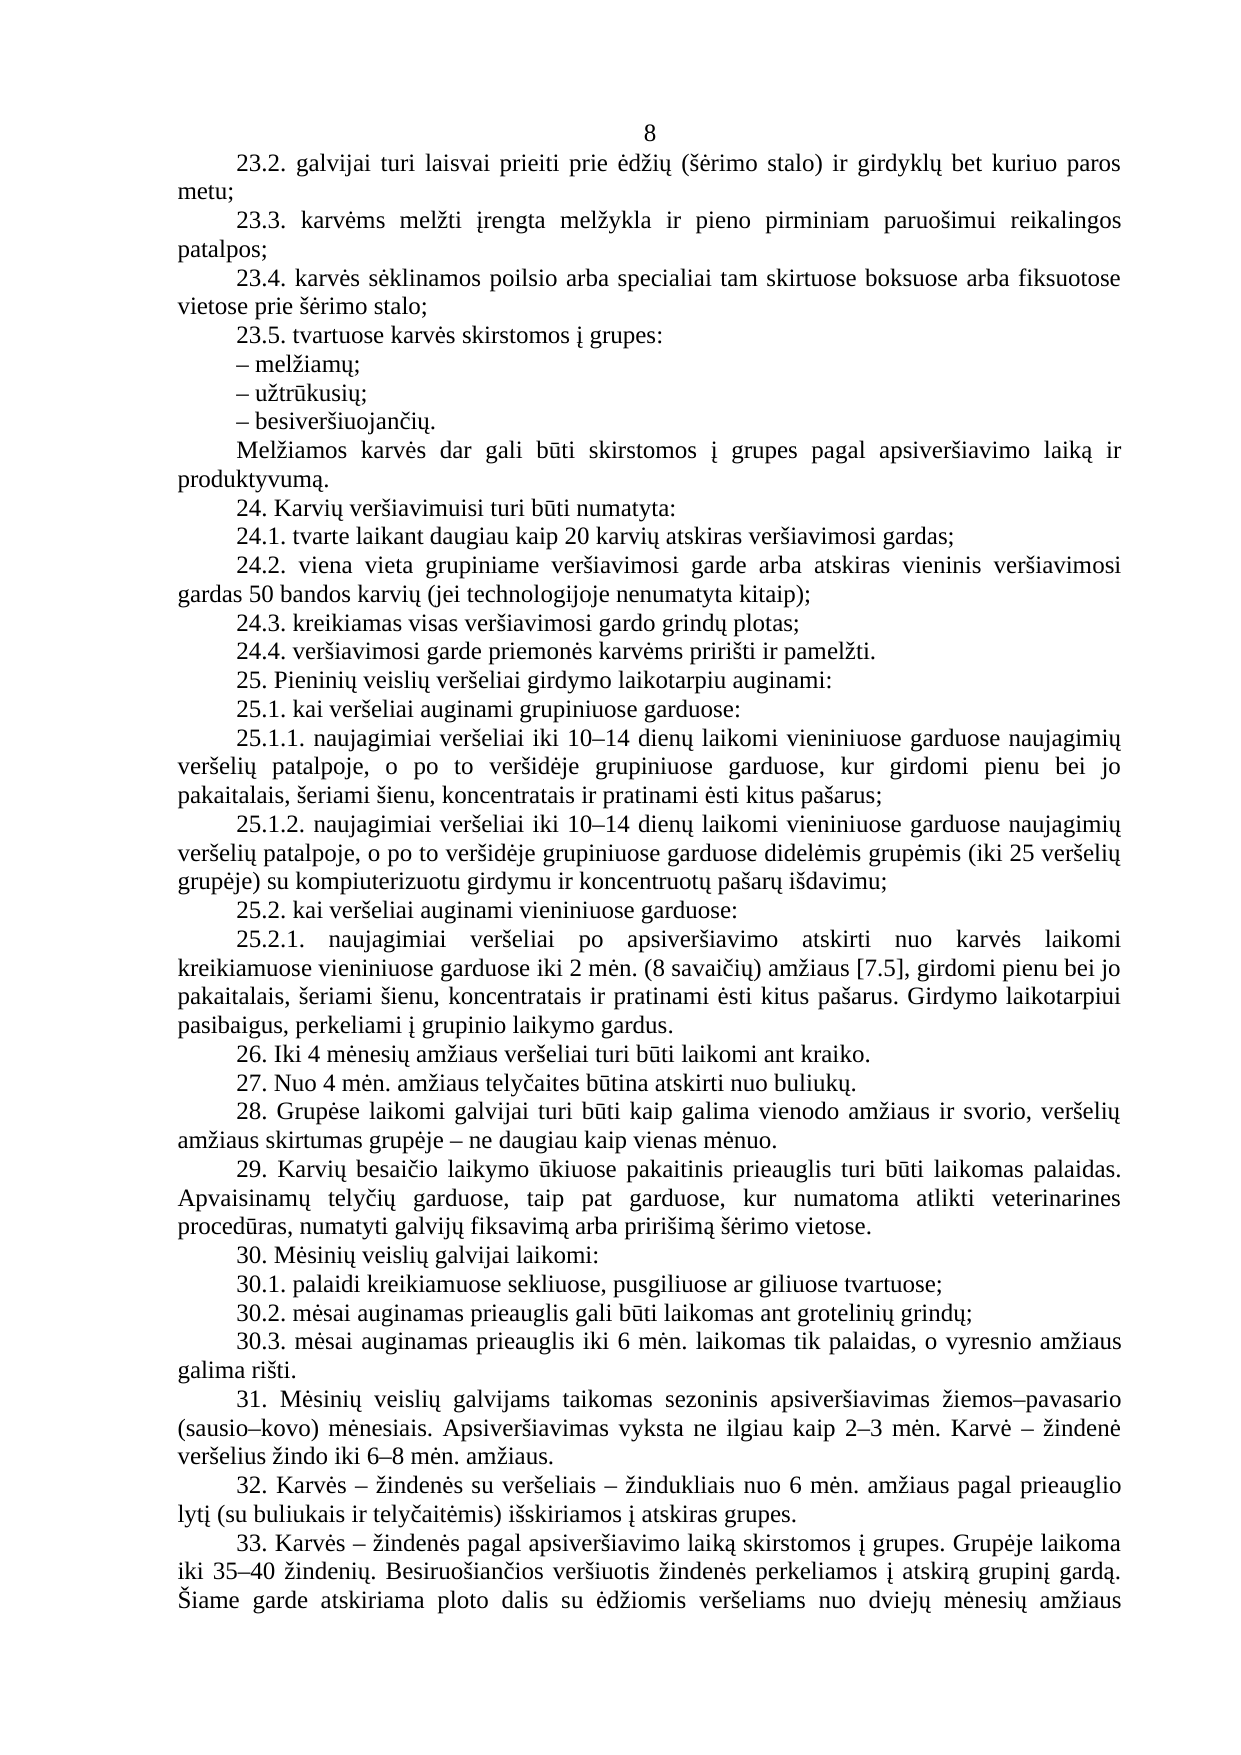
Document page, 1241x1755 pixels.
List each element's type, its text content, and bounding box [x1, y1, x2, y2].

text 29. Karvių besaičio laikymo ūkiuose pakaitinis prieauglis turi būti laikomas palaidas. Apvaisinamų telyčių garduose, taip pat garduose, kur numatoma atlikti veterinarines procedūras, numatyti galvijų fiksavimą arba pririšimą šėrimo vietose. [177, 1154, 1122, 1240]
text 25.1.1. naujagimiai veršeliai iki 10–14 dienų laikomi vieniniuose garduose naujagimių veršelių patalpoje, o po to veršidėje grupiniuose garduose, kur girdomi pienu bei jo pakaitalais, šeriami šienu, koncentratais ir pratinami ėsti kitus pašarus; [177, 723, 1122, 809]
text 24.3. kreikiamas visas veršiavimosi gardo grindų plotas; [177, 608, 1122, 636]
text 28. Grupėse laikomi galvijai turi būti kaip galima vienodo amžiaus ir svorio, veršelių amžiaus skirtumas grupėje – ne daugiau kaip vienas mėnuo. [177, 1096, 1122, 1154]
text 24.1. tvarte laikant daugiau kaip 20 karvių atskiras veršiavimosi gardas; [177, 521, 1122, 550]
text Melžiamos karvės dar gali būti skirstomos į grupes pagal apsiveršiavimo laiką ir produktyvumą. [177, 435, 1122, 493]
text 25.1.2. naujagimiai veršeliai iki 10–14 dienų laikomi vieniniuose garduose naujagimių veršelių patalpoje, o po to veršidėje grupiniuose garduose didelėmis grupėmis (iki 25 veršelių grupėje) su kompiuterizuotu girdymu ir koncentruotų pašarų išdavimu; [177, 809, 1122, 895]
text 23.4. karvės sėklinamos poilsio arba specialiai tam skirtuose boksuose arba fiksuotose vietose prie šėrimo stalo; [177, 263, 1122, 320]
text – melžiamų; [177, 349, 1122, 378]
text 23.2. galvijai turi laisvai prieiti prie ėdžių (šėrimo stalo) ir girdyklų bet kuriuo paros metu; [177, 148, 1122, 205]
text 30.1. palaidi kreikiamuose sekliuose, pusgiliuose ar giliuose tvartuose; [177, 1269, 1122, 1298]
text 23.3. karvėms melžti įrengta melžykla ir pieno pirminiam paruošimui reikalingos patalpos; [177, 205, 1122, 263]
text 30.3. mėsai auginamas prieauglis iki 6 mėn. laikomas tik palaidas, o vyresnio amžiaus galima rišti. [177, 1326, 1122, 1384]
text 24.2. viena vieta grupiniame veršiavimosi garde arba atskiras vieninis veršiavimosi gardas 50 bandos karvių (jei technologijoje nenumatyta kitaip); [177, 550, 1122, 608]
text – besiveršiuojančių. [177, 406, 1122, 435]
text 30. Mėsinių veislių galvijai laikomi: [177, 1240, 1122, 1269]
text 32. Karvės – žindenės su veršeliais – žindukliais nuo 6 mėn. amžiaus pagal prieauglio lytį (su buliukais ir telyčaitėmis) išskiriamos į atskiras grupes. [177, 1470, 1122, 1528]
text 25.1. kai veršeliai auginami grupiniuose garduose: [177, 694, 1122, 723]
text 27. Nuo 4 mėn. amžiaus telyčaites būtina atskirti nuo buliukų. [177, 1068, 1122, 1096]
text 30.2. mėsai auginamas prieauglis gali būti laikomas ant grotelinių grindų; [177, 1298, 1122, 1326]
text 24.4. veršiavimosi garde priemonės karvėms pririšti ir pamelžti. [177, 636, 1122, 665]
text 26. Iki 4 mėnesių amžiaus veršeliai turi būti laikomi ant kraiko. [177, 1039, 1122, 1068]
text – užtrūkusių; [177, 378, 1122, 406]
text 24. Karvių veršiavimuisi turi būti numatyta: [177, 493, 1122, 521]
text 23.5. tvartuose karvės skirstomos į grupes: [177, 320, 1122, 349]
text 25. Pieninių veislių veršeliai girdymo laikotarpiu auginami: [177, 665, 1122, 694]
text 25.2.1. naujagimiai veršeliai po apsiveršiavimo atskirti nuo karvės laikomi kreikiamuose vieniniuose garduose iki 2 mėn. (8 savaičių) amžiaus [7.5], girdomi pienu bei jo pakaitalais, šeriami šienu, koncentratais ir pratinami ėsti kitus pašarus. Girdymo laikotarpiui pasibaigus, perkeliami į grupinio laikymo gardus. [177, 924, 1122, 1039]
text 25.2. kai veršeliai auginami vieniniuose garduose: [177, 895, 1122, 924]
text 33. Karvės – žindenės pagal apsiveršiavimo laiką skirstomos į grupes. Grupėje laikoma iki 35–40 žindenių. Besiruošiančios veršiuotis žindenės perkeliamos į atskirą grupinį gardą. Šiame garde atskiriama ploto dalis su ėdžiomis veršeliams nuo dviejų mėnesių amžiaus [177, 1528, 1122, 1614]
text 31. Mėsinių veislių galvijams taikomas sezoninis apsiveršiavimas žiemos–pavasario (sausio–kovo) mėnesiais. Apsiveršiavimas vyksta ne ilgiau kaip 2–3 mėn. Karvė – žindenė veršelius žindo iki 6–8 mėn. amžiaus. [177, 1384, 1122, 1470]
